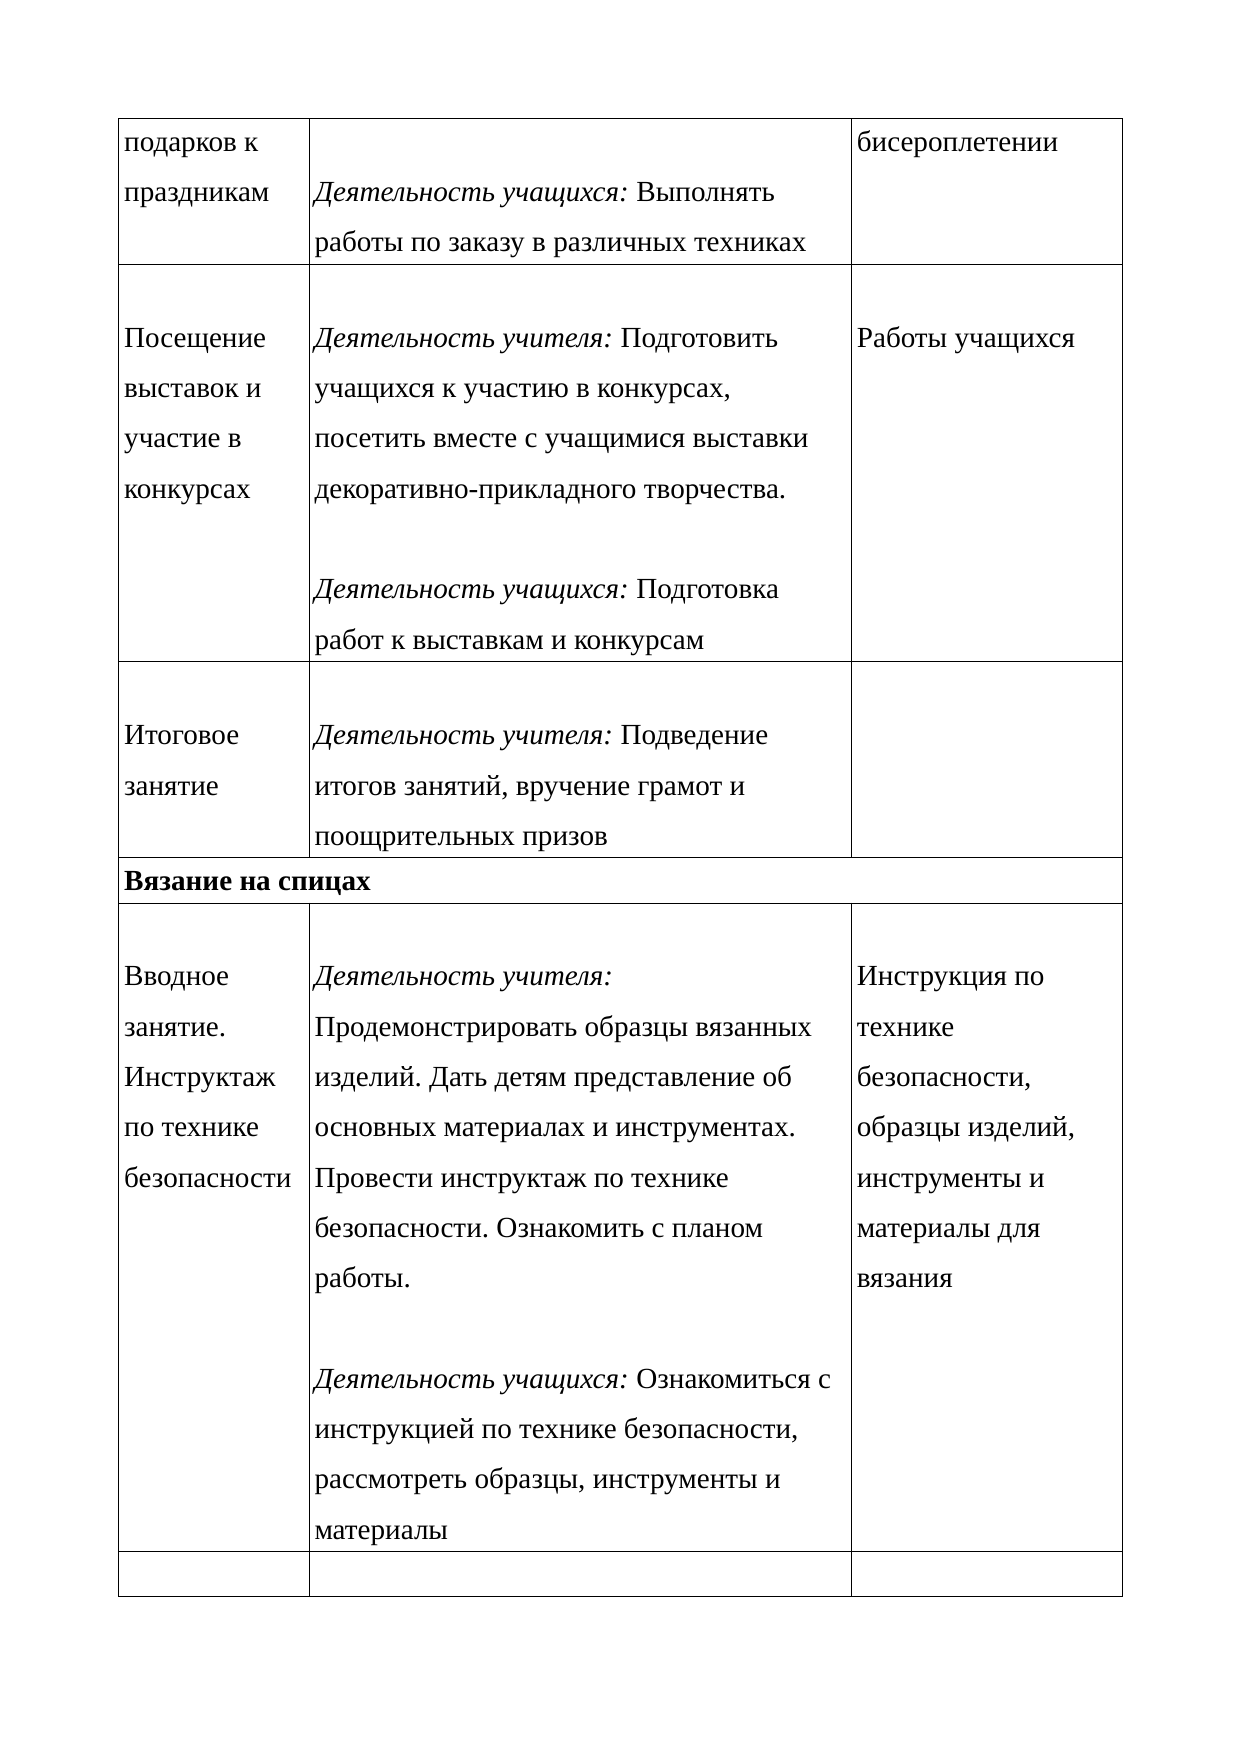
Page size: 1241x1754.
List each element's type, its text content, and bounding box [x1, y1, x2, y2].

table_cell Деятельность учителя: Подготовить учащихся к участию в конкурсах, посетить вместе с учащимися выставки декоративно-прикладного творчества. Деятельность учащихся: Подготовка работ к выставкам и конкурсам [310, 265, 851, 661]
table_cell Итоговое занятие [119, 662, 309, 857]
table_cell подарков к праздникам [119, 119, 309, 264]
table_cell Вводное занятие. Инструктаж по технике безопасности [119, 904, 309, 1551]
table_header Вязание на спицах [119, 858, 1122, 902]
table_cell [852, 662, 1122, 857]
table_cell Посещение выставок и участие в конкурсах [119, 265, 309, 661]
table_cell Инструкция по технике безопасности, образцы изделий, инструменты и материалы для вязания [852, 904, 1122, 1551]
table_cell Деятельность учителя: Подведение итогов занятий, вручение грамот и поощрительных призов [310, 662, 851, 857]
table_cell Работы учащихся [852, 265, 1122, 661]
table_cell [310, 1552, 851, 1596]
table_cell [119, 1552, 309, 1596]
table_cell Деятельность учителя: Продемонстрировать образцы вязанных изделий. Дать детям представление об основных материалах и инструментах. Провести инструктаж по технике безопасности. Ознакомить с планом работы. Деятельность учащихся: Ознакомиться с инструкцией по технике безопасности, рассмотреть образцы, инструменты и материалы [310, 904, 851, 1551]
table_cell бисероплетении [852, 119, 1122, 264]
table_cell Деятельность учащихся: Выполнять работы по заказу в различных техниках [310, 119, 851, 264]
table_cell [852, 1552, 1122, 1596]
